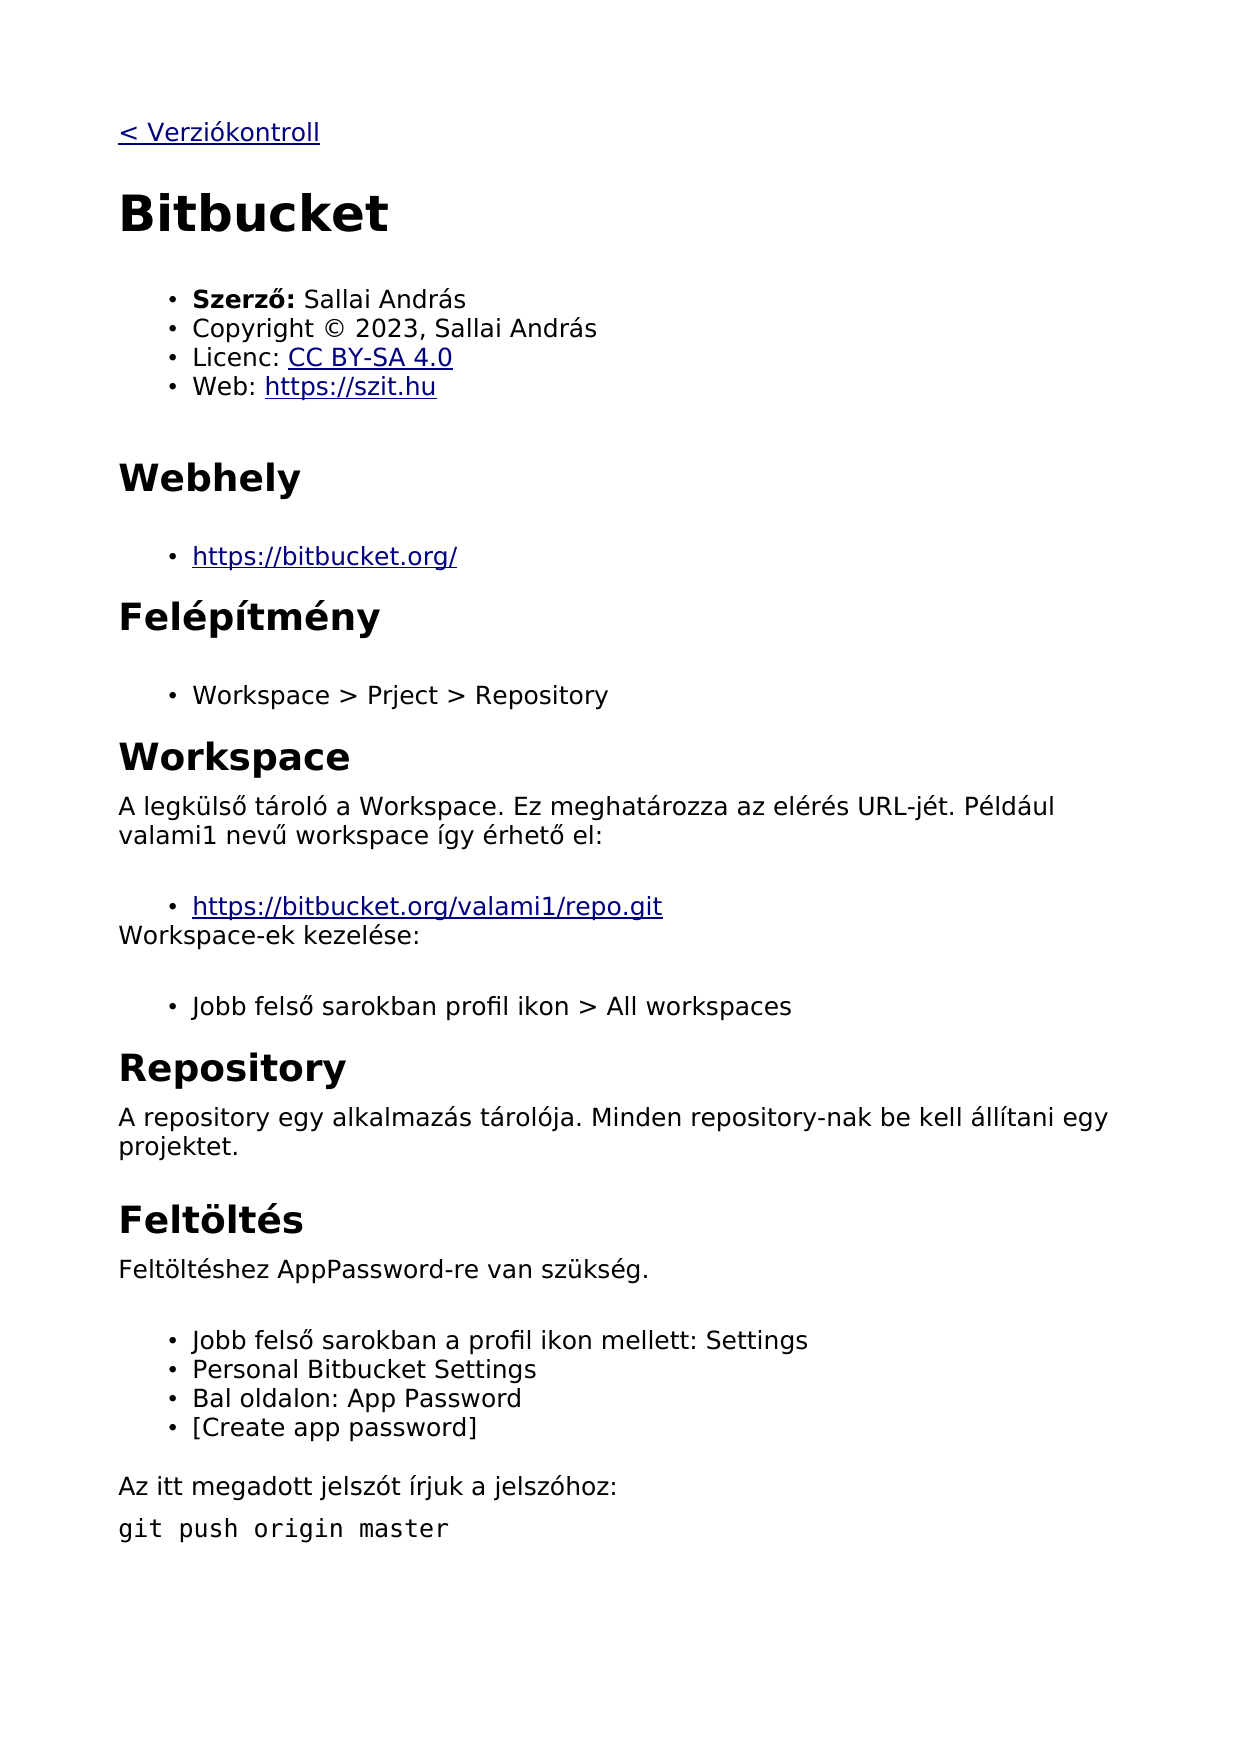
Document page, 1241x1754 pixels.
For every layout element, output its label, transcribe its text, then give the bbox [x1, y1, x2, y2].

subtitle Repository [118, 1047, 1122, 1090]
list Workspace > Prject > Repository [177, 682, 1122, 711]
list https://bitbucket.org/ [177, 542, 1122, 571]
subtitle Workspace [118, 736, 1122, 779]
list Licenc: CC BY-SA 4.0 [177, 343, 1122, 372]
subtitle Webhely [118, 456, 1122, 500]
text Workspace-ek kezelése: [118, 921, 1122, 951]
list [Create app password] [177, 1413, 1122, 1443]
subtitle Feltöltés [118, 1199, 1122, 1242]
list Bal oldalon: App Password [177, 1384, 1122, 1413]
text A repository egy alkalmazás tárolója. Minden repository-nak be kell állítani egy projektet. [118, 1103, 1122, 1161]
list Web: https://szit.hu [177, 372, 1122, 402]
list Jobb felső sarokban profil ikon > All workspaces [177, 992, 1122, 1022]
list Szerző: Sallai András [177, 285, 1122, 314]
text Az itt megadott jelszót írjuk a jelszóhoz: [118, 1472, 1122, 1501]
text Feltöltéshez AppPassword-re van szükség. [118, 1255, 1122, 1284]
subtitle Bitbucket [118, 185, 1122, 243]
list Jobb felső sarokban a profil ikon mellett: Settings [177, 1326, 1122, 1355]
text A legkülső tároló a Workspace. Ez meghatározza az elérés URL-jét. Például valami1 nevű workspace így érhető el: [118, 792, 1122, 850]
subtitle Felépítmény [118, 596, 1122, 639]
list https://bitbucket.org/valami1/repo.git [177, 892, 1122, 921]
list Personal Bitbucket Settings [177, 1355, 1122, 1384]
list Copyright © 2023, Sallai András [177, 314, 1122, 343]
text < Verziókontroll [118, 118, 1122, 147]
text git push origin master [118, 1514, 1122, 1543]
